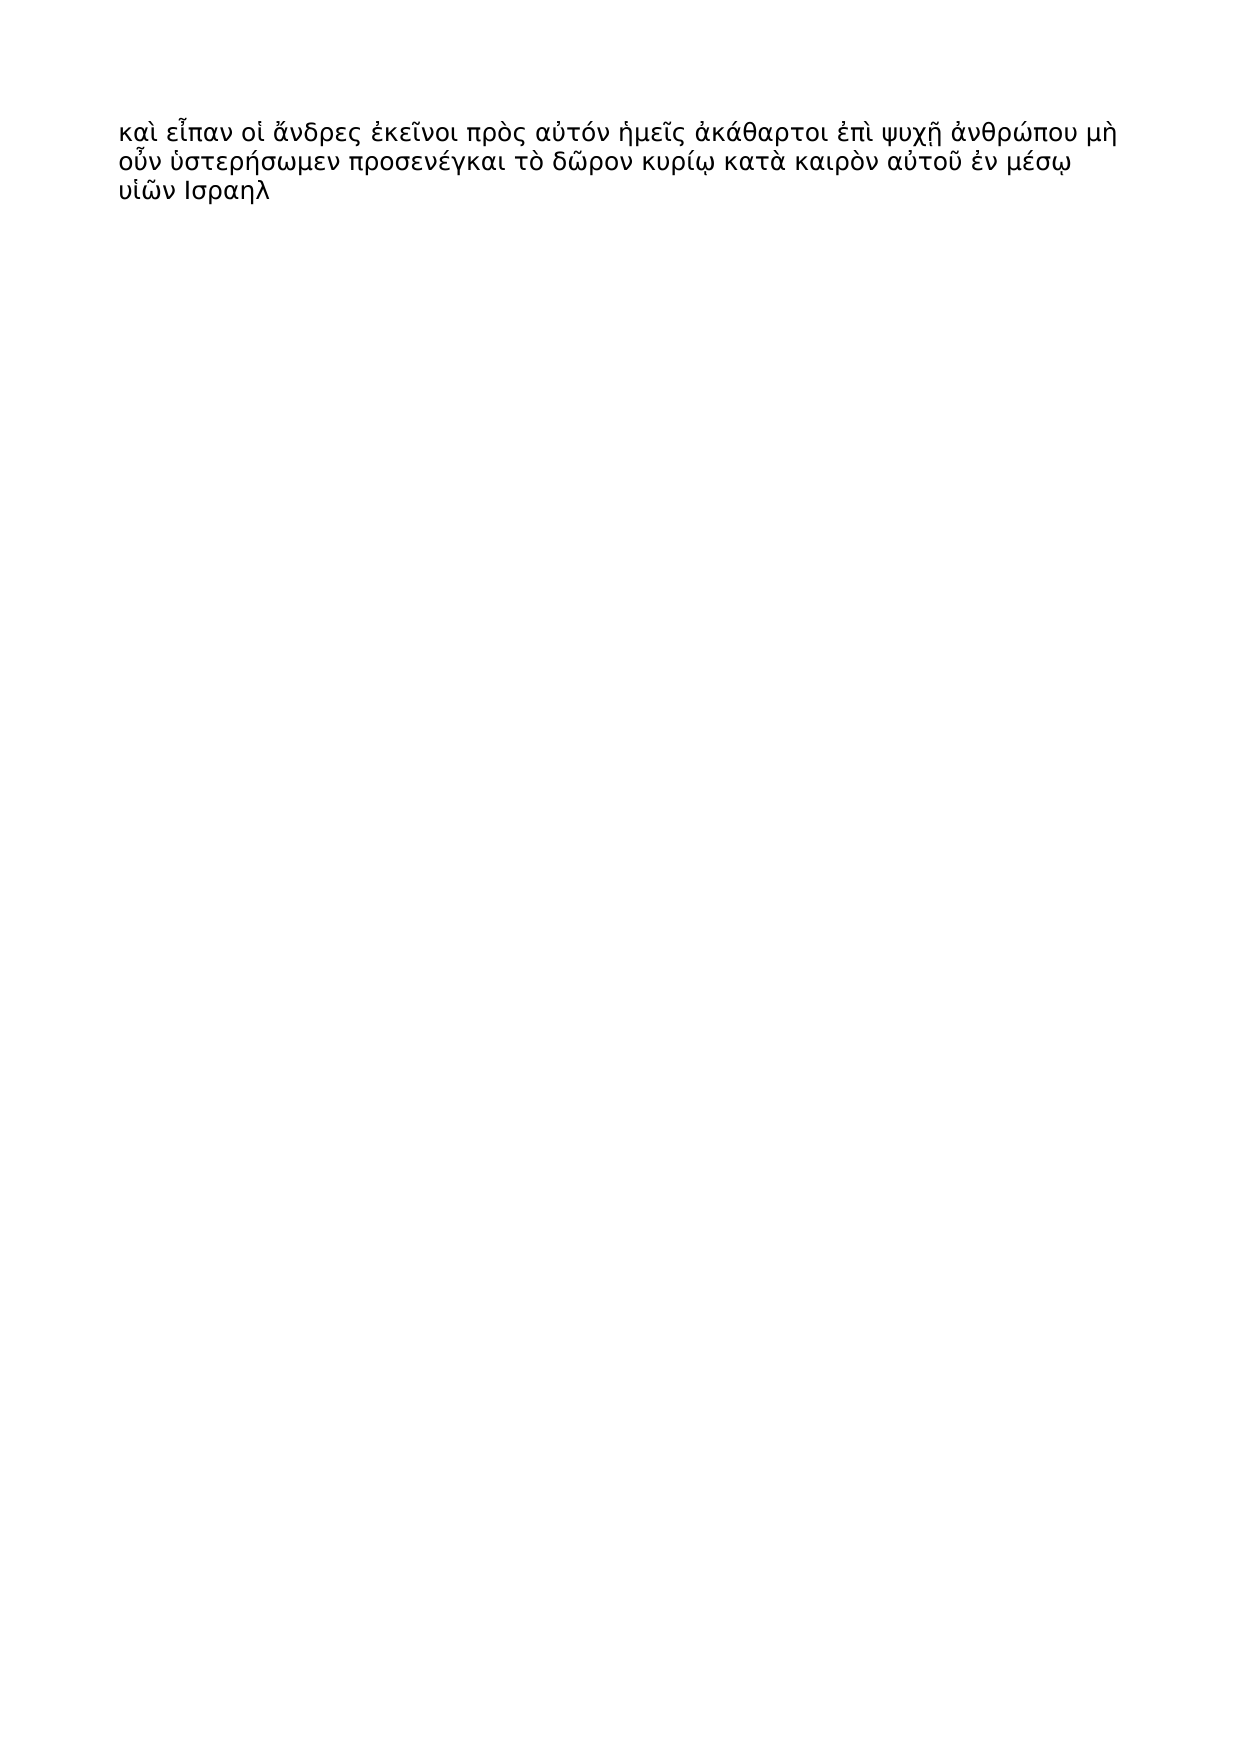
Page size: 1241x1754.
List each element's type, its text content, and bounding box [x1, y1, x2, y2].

text καὶ εἶπαν οἱ ἄνδρες ἐκεῖνοι πρὸς αὐτόν ἡμεῖς ἀκάθαρτοι ἐπὶ ψυχῇ ἀνθρώπου μὴ οὖν ὑστερήσωμεν προσενέγκαι τὸ δῶρον κυρίῳ κατὰ καιρὸν αὐτοῦ ἐν μέσῳ υἱῶν Ισραηλ [118, 118, 1122, 206]
